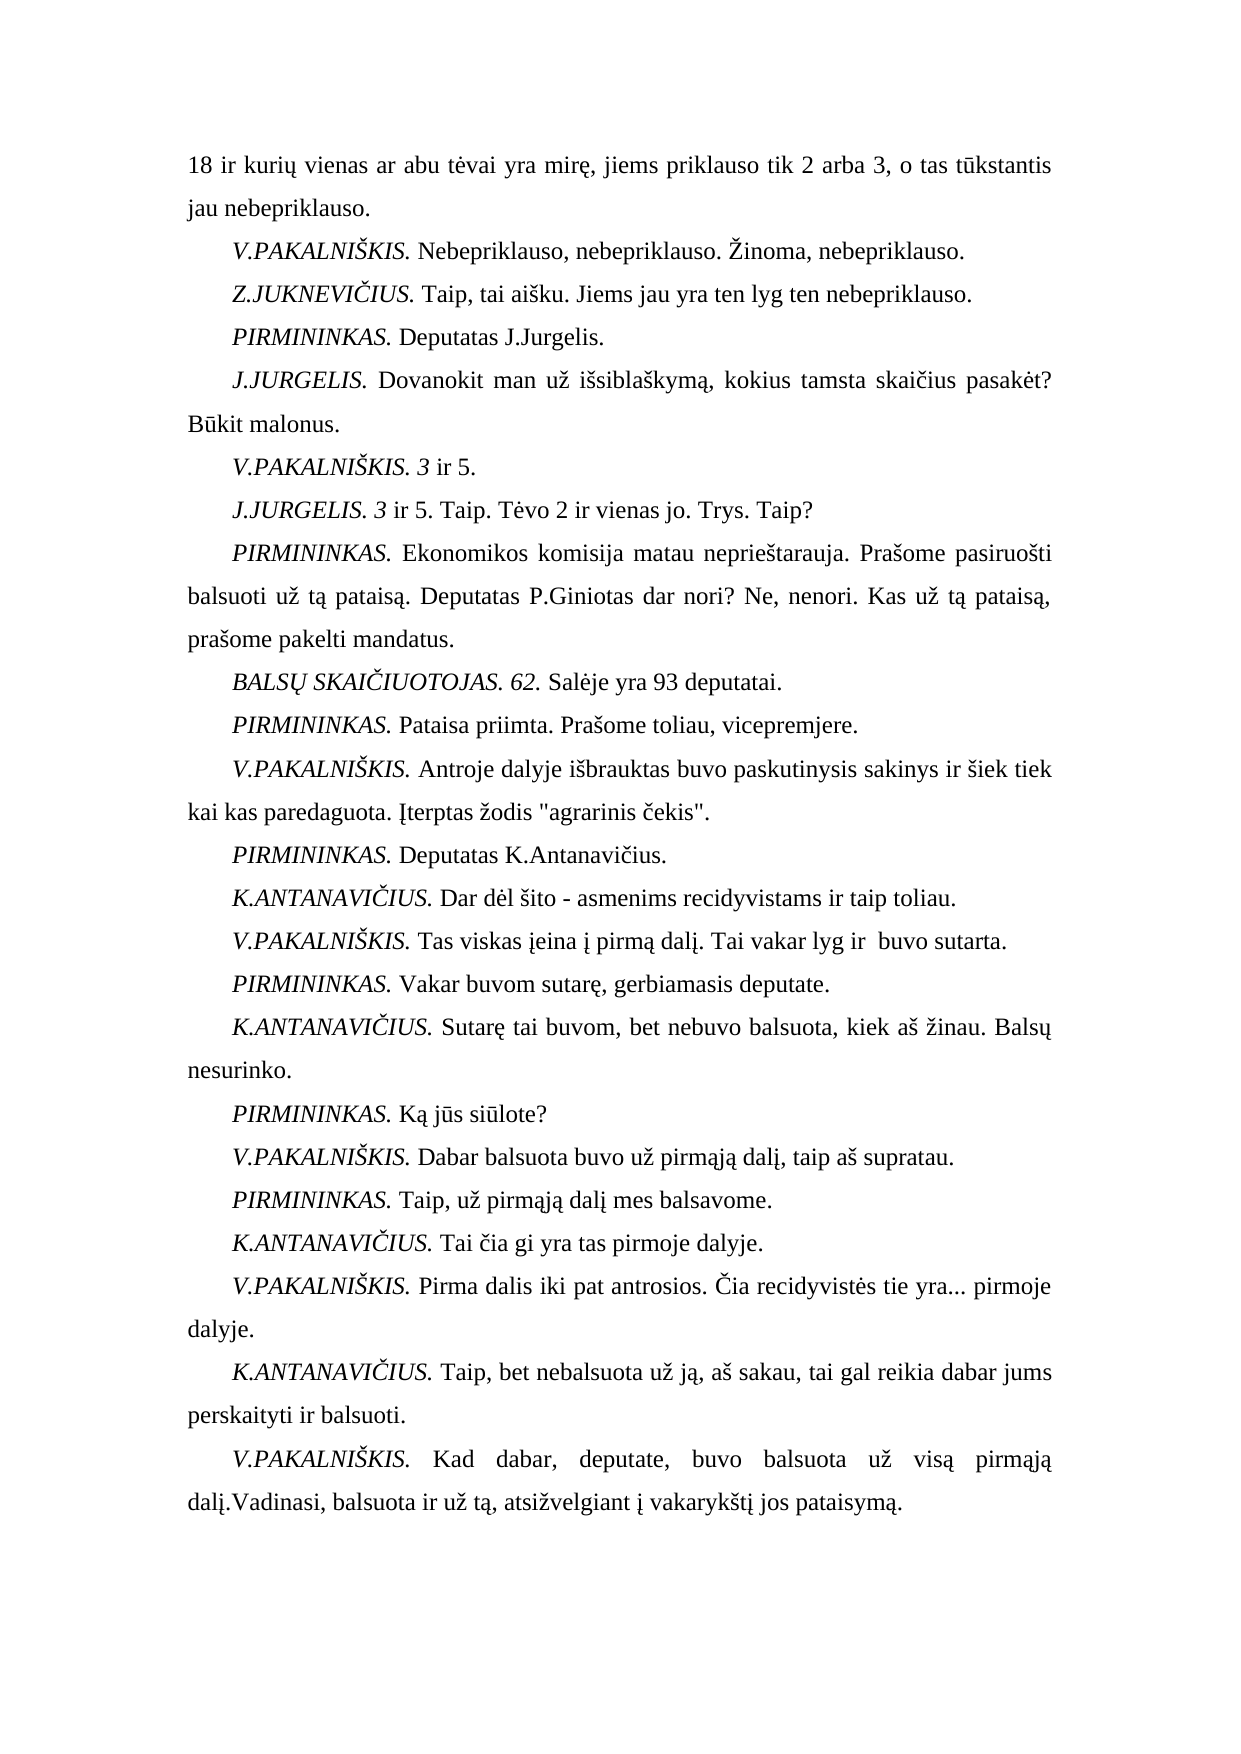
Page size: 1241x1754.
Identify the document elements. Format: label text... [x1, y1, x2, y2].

text J.JURGELIS. Dovanokit man už išsiblaškymą, kokius tamsta skaičius pasakėt? Būkit malonus. [187, 366, 1053, 437]
text PIRMININKAS. Deputatas J.Jurgelis. [187, 322, 1053, 351]
text PIRMININKAS. Deputatas K.Antanavičius. [187, 840, 1053, 869]
text PIRMININKAS. Taip, už pirmąją dalį mes balsavome. [187, 1185, 1053, 1214]
text V.PAKALNIŠKIS. Antroje dalyje išbrauktas buvo paskutinysis sakinys ir šiek tiek kai kas paredaguota. Įterptas žodis "agrarinis čekis". [187, 754, 1053, 826]
text V.PAKALNIŠKIS. Dabar balsuota buvo už pirmąją dalį, taip aš supratau. [187, 1142, 1053, 1171]
text BALSŲ SKAIČIUOTOJAS. 62. Salėje yra 93 deputatai. [187, 667, 1053, 696]
text V.PAKALNIŠKIS. Tas viskas įeina į pirmą dalį. Tai vakar lyg ir buvo sutarta. [187, 926, 1053, 955]
text Z.JUKNEVIČIUS. Taip, tai aišku. Jiems jau yra ten lyg ten nebepriklauso. [187, 279, 1053, 308]
text V.PAKALNIŠKIS. Kad dabar, deputate, buvo balsuota už visą pirmąją dalį.Vadinasi, balsuota ir už tą, atsižvelgiant į vakarykštį jos pataisymą. [187, 1444, 1053, 1516]
text J.JURGELIS. 3 ir 5. Taip. Tėvo 2 ir vienas jo. Trys. Taip? [187, 495, 1053, 524]
text PIRMININKAS. Pataisa priimta. Prašome toliau, vicepremjere. [187, 711, 1053, 739]
text PIRMININKAS. Ekonomikos komisija matau neprieštarauja. Prašome pasiruošti balsuoti už tą pataisą. Deputatas P.Giniotas dar nori? Ne, nenori. Kas už tą pataisą, prašome pakelti mandatus. [187, 538, 1053, 653]
text V.PAKALNIŠKIS. 3 ir 5. [187, 452, 1053, 481]
text K.ANTANAVIČIUS. Dar dėl šito - asmenims recidyvistams ir taip toliau. [187, 883, 1053, 912]
text K.ANTANAVIČIUS. Sutarę tai buvom, bet nebuvo balsuota, kiek aš žinau. Balsų nesurinko. [187, 1012, 1053, 1084]
text 18 ir kurių vienas ar abu tėvai yra mirę, jiems priklauso tik 2 arba 3, o tas tūkstantis jau nebepriklauso. [187, 150, 1053, 222]
text V.PAKALNIŠKIS. Nebepriklauso, nebepriklauso. Žinoma, nebepriklauso. [187, 236, 1053, 265]
text PIRMININKAS. Ką jūs siūlote? [187, 1099, 1053, 1127]
text K.ANTANAVIČIUS. Taip, bet nebalsuota už ją, aš sakau, tai gal reikia dabar jums perskaityti ir balsuoti. [187, 1357, 1053, 1429]
text PIRMININKAS. Vakar buvom sutarę, gerbiamasis deputate. [187, 969, 1053, 998]
text V.PAKALNIŠKIS. Pirma dalis iki pat antrosios. Čia recidyvistės tie yra... pirmoje dalyje. [187, 1271, 1053, 1343]
text K.ANTANAVIČIUS. Tai čia gi yra tas pirmoje dalyje. [187, 1228, 1053, 1257]
